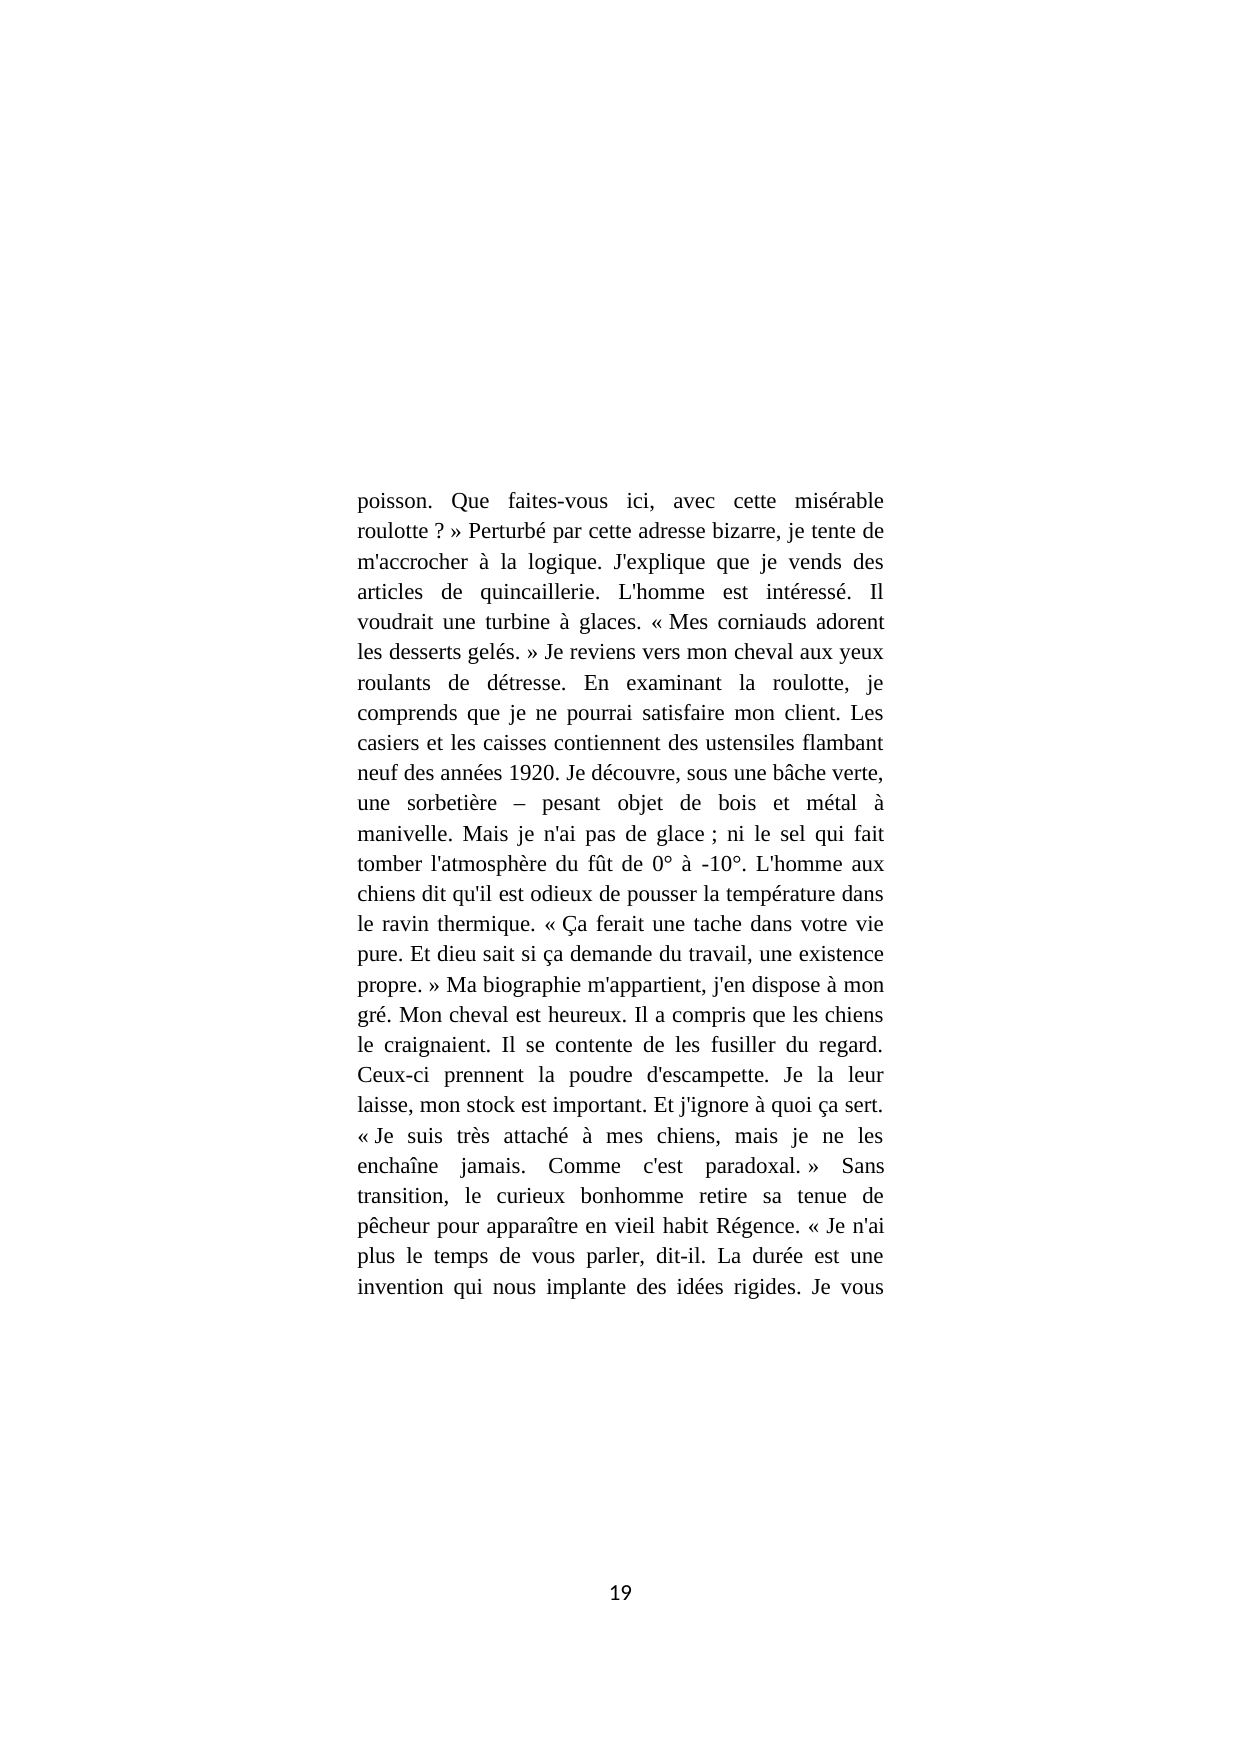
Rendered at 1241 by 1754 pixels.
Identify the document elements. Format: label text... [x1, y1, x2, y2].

text poisson. Que faites-vous ici, avec cette misérable roulotte ? » Perturbé par cette adresse bizarre, je tente de m'accrocher à la logique. J'explique que je vends des articles de quincaillerie. L'homme est intéressé. Il voudrait une turbine à glaces. « Mes corniauds adorent les desserts gelés. » Je reviens vers mon cheval aux yeux roulants de détresse. En examinant la roulotte, je comprends que je ne pourrai satisfaire mon client. Les casiers et les caisses contiennent des ustensiles flambant neuf des années 1920. Je découvre, sous une bâche verte, une sorbetière – pesant objet de bois et métal à manivelle. Mais je n'ai pas de glace ; ni le sel qui fait tomber l'atmosphère du fût de 0° à -10°. L'homme aux chiens dit qu'il est odieux de pousser la température dans le ravin thermique. « Ça ferait une tache dans votre vie pure. Et dieu sait si ça demande du travail, une existence propre. » Ma biographie m'appartient, j'en dispose à mon gré. Mon cheval est heureux. Il a compris que les chiens le craignaient. Il se contente de les fusiller du regard. Ceux-ci prennent la poudre d'escampette. Je la leur laisse, mon stock est important. Et j'ignore à quoi ça sert. « Je suis très attaché à mes chiens, mais je ne les enchaîne jamais. Comme c'est paradoxal. » Sans transition, le curieux bonhomme retire sa tenue de pêcheur pour apparaître en vieil habit Régence. « Je n'ai plus le temps de vous parler, dit-il. La durée est une invention qui nous implante des idées rigides. Je vous [357, 487, 885, 1299]
